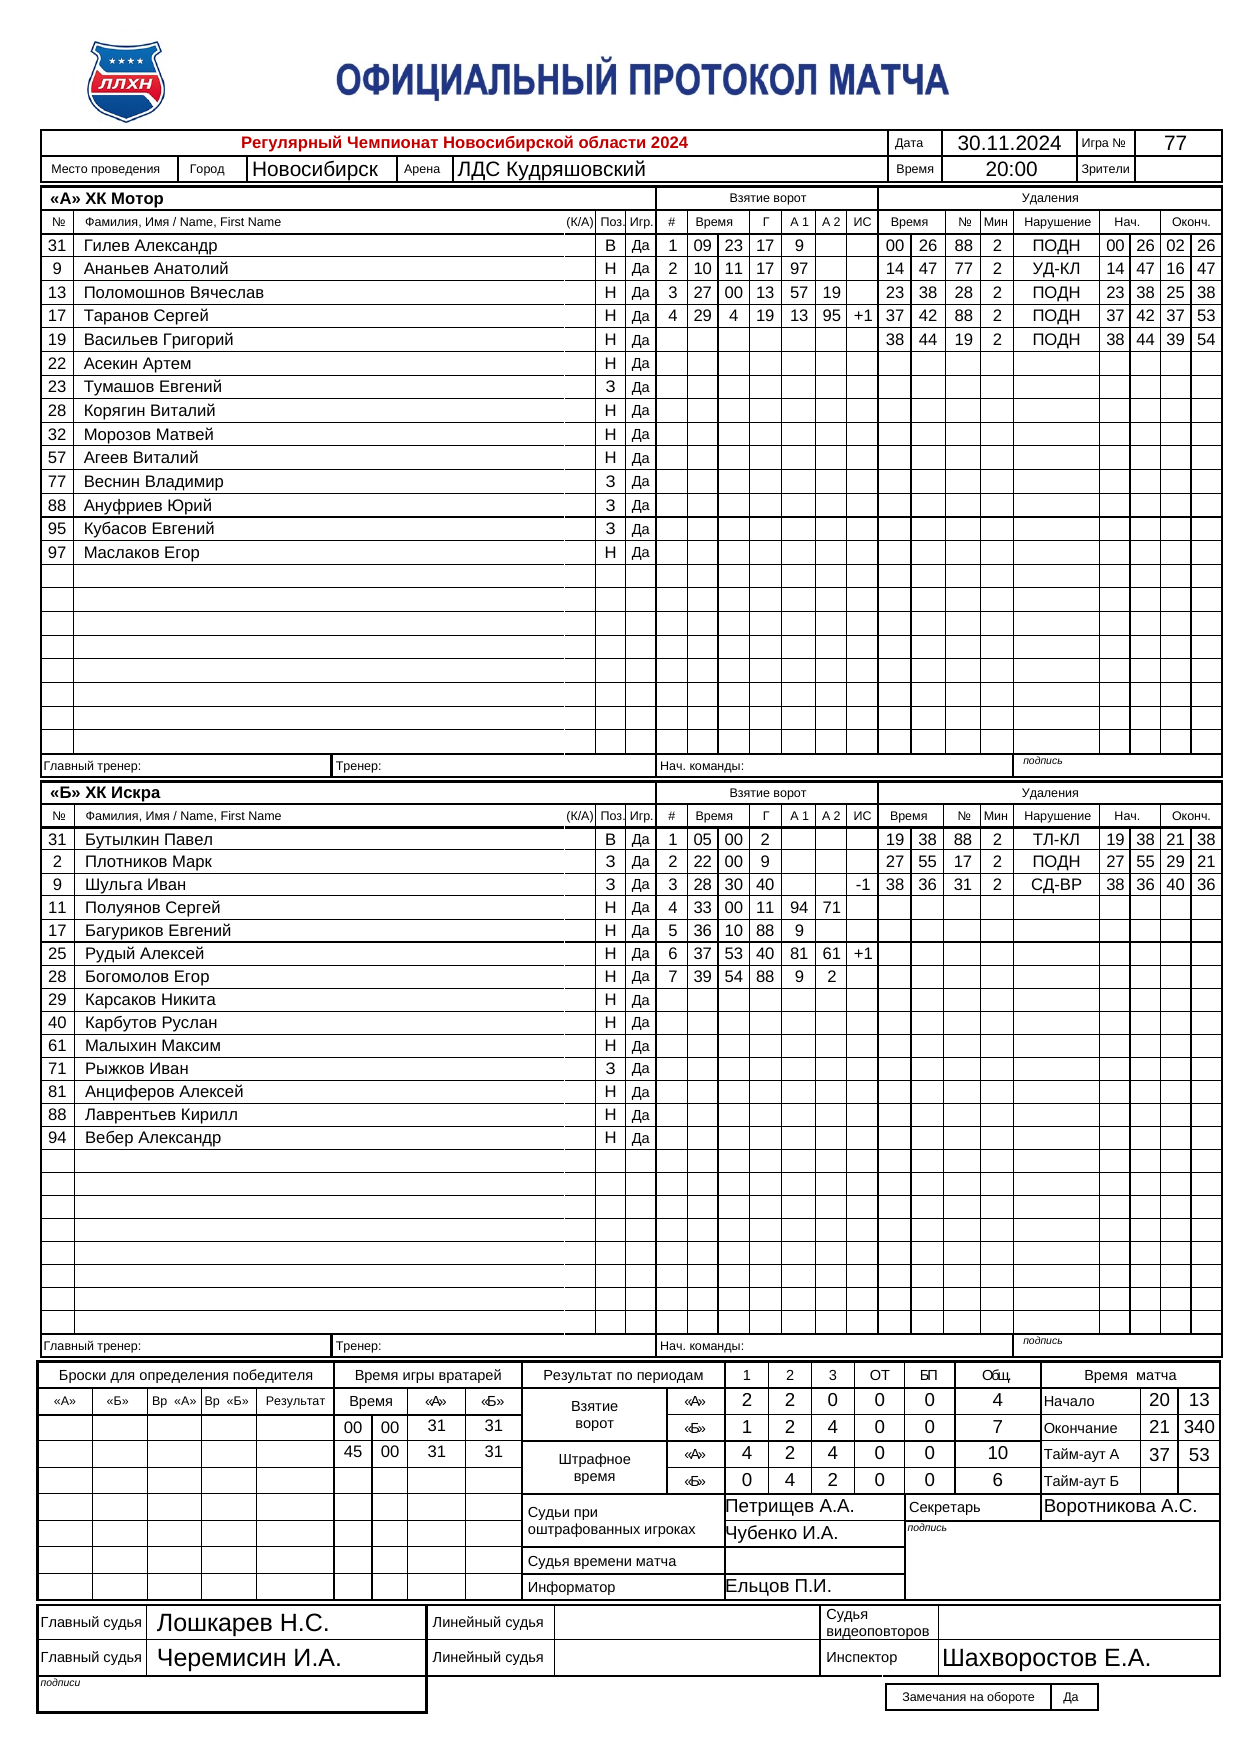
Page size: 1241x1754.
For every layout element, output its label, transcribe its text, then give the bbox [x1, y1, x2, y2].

table_cell Главный судья [39, 1606, 146, 1639]
table_cell [782, 636, 815, 658]
table_cell [1192, 1058, 1221, 1079]
table_header Результат по периодам [523, 1363, 724, 1387]
table_cell 53 [719, 943, 749, 964]
table_cell 88 [946, 235, 980, 256]
table_cell [981, 518, 1013, 540]
table_cell [1100, 1219, 1129, 1241]
table_cell [657, 1311, 687, 1333]
table_cell [981, 565, 1013, 587]
table_cell Н [596, 352, 625, 374]
table_cell [657, 541, 687, 564]
table_cell [466, 1521, 521, 1546]
table_cell Воротникова А.С. [1042, 1495, 1219, 1520]
table_cell Морозов Матвей [74, 423, 564, 445]
table_cell [981, 376, 1013, 398]
table_cell [42, 730, 73, 753]
table_cell «А» [668, 1389, 724, 1413]
table_cell 37 [879, 305, 910, 327]
table_cell [1192, 920, 1221, 941]
table_cell 95 [816, 305, 846, 327]
table_cell [1161, 1288, 1190, 1310]
table_cell Нарушение [1014, 211, 1099, 233]
table_cell [847, 376, 877, 398]
table_cell 28 [946, 281, 980, 303]
table_cell [847, 235, 877, 256]
table_cell [1161, 1104, 1190, 1126]
table_cell [782, 1127, 815, 1149]
table_cell [74, 659, 564, 682]
table_cell 10 [719, 920, 749, 941]
table_cell [879, 470, 910, 493]
table_cell [981, 541, 1013, 564]
table_cell 28 [42, 966, 74, 987]
table_cell Да [626, 896, 655, 918]
table_cell Нач. команды: [657, 1335, 1012, 1356]
table_cell [688, 707, 717, 729]
table_cell [912, 399, 945, 422]
table_cell [847, 1265, 877, 1287]
table_cell [1131, 920, 1160, 941]
table_cell [39, 1574, 92, 1599]
table_cell 09 [688, 235, 717, 256]
table_cell [1100, 541, 1129, 564]
table_cell Рыжков Иван [75, 1058, 564, 1079]
table_cell № [42, 211, 73, 233]
table_cell [750, 446, 781, 469]
table_cell 9 [782, 235, 815, 256]
table_header 1 [726, 1363, 768, 1387]
table_cell [1100, 989, 1129, 1011]
table_cell [1161, 1035, 1190, 1057]
table_cell Карбутов Руслан [75, 1012, 564, 1033]
table_cell [1161, 943, 1190, 964]
table_cell [847, 470, 877, 493]
table_cell [1192, 612, 1221, 634]
table_cell [596, 683, 625, 706]
table_cell [1014, 1265, 1099, 1287]
table_cell [944, 1012, 980, 1033]
table_cell [565, 966, 595, 987]
table_cell подпись [1014, 755, 1221, 776]
table_cell Рудый Алексей [75, 943, 564, 964]
table_cell 9 [782, 920, 815, 941]
table_cell 4 [812, 1415, 854, 1440]
table_cell [981, 446, 1013, 469]
table_cell [847, 1219, 877, 1241]
table_cell 6 [657, 943, 687, 964]
table_cell [1014, 1242, 1099, 1264]
table_cell [750, 1265, 781, 1287]
table_cell [719, 518, 749, 540]
table_cell [1100, 565, 1129, 587]
table_header Время матча [1042, 1363, 1219, 1387]
table_cell № [944, 805, 980, 826]
table_cell [93, 1441, 147, 1467]
table_cell [565, 1196, 595, 1218]
table_cell [1161, 1150, 1190, 1172]
table_cell [626, 707, 655, 729]
table_cell Да [626, 1035, 655, 1057]
table_cell Тумашов Евгений [74, 376, 564, 398]
table_cell [1014, 541, 1099, 564]
table_cell 97 [42, 541, 73, 564]
table_cell [688, 565, 717, 587]
table_cell [879, 1242, 910, 1264]
table_cell Н [596, 423, 625, 445]
table_cell [202, 1441, 256, 1467]
table_cell [816, 399, 846, 422]
table_cell [944, 920, 980, 941]
table_cell ПОДН [1014, 328, 1099, 351]
table_cell [782, 1288, 815, 1310]
table_cell 2 [769, 1415, 811, 1440]
table_cell [93, 1416, 147, 1440]
table_cell Время [688, 211, 749, 233]
table_cell [750, 541, 781, 564]
table_cell [816, 1081, 846, 1103]
table_cell З [596, 470, 625, 493]
table_cell [782, 565, 815, 587]
table_cell [719, 423, 749, 445]
table_cell 00 [719, 829, 749, 849]
table_cell [1131, 1242, 1160, 1264]
table_cell [879, 376, 910, 398]
table_cell 0 [855, 1468, 904, 1493]
table_cell [719, 707, 749, 729]
table_cell [1192, 636, 1221, 658]
table_cell [782, 1173, 815, 1195]
table_cell [657, 1058, 687, 1079]
table_cell [1192, 707, 1221, 729]
table_cell [719, 446, 749, 469]
table_cell З [596, 494, 625, 516]
table_cell [42, 707, 73, 729]
table_cell ИС [847, 211, 877, 233]
table_cell 77 [42, 470, 73, 493]
table_cell [719, 588, 749, 611]
table_cell [944, 1058, 980, 1079]
table_cell 10 [956, 1442, 1040, 1467]
table_cell [257, 1468, 333, 1493]
table_cell подпись [1014, 1335, 1221, 1356]
table_cell [565, 1311, 595, 1333]
table_cell [879, 1012, 910, 1033]
table_cell [1100, 376, 1129, 398]
table_cell 38 [879, 328, 910, 351]
table_cell [1192, 1150, 1221, 1172]
table_cell [944, 1196, 980, 1218]
table_cell [39, 1468, 92, 1493]
table_cell [1161, 446, 1190, 469]
table_cell [565, 376, 595, 398]
table_cell [1131, 1311, 1160, 1333]
table_cell [816, 874, 846, 895]
table_cell [1161, 659, 1190, 682]
table_cell [657, 494, 687, 516]
table_cell 27 [879, 850, 910, 872]
table_cell [847, 612, 877, 634]
table_cell [1131, 1288, 1160, 1310]
table_cell [719, 1081, 749, 1103]
table_cell [1192, 1035, 1221, 1057]
table_cell 29 [42, 989, 74, 1011]
table_cell [1100, 966, 1129, 987]
table_cell [719, 659, 749, 682]
table_cell 29 [688, 305, 717, 327]
table_cell Главный судья [39, 1640, 146, 1675]
table_cell УД-КЛ [1014, 257, 1099, 280]
table_cell 81 [782, 943, 815, 964]
table_cell [719, 1311, 749, 1333]
table_cell [944, 1150, 980, 1172]
table_cell [847, 328, 877, 351]
table_cell [750, 1150, 781, 1172]
table_cell Да [626, 352, 655, 374]
table_cell Оконч. [1161, 211, 1221, 233]
table_cell [946, 659, 980, 682]
table_cell [1131, 707, 1160, 729]
table_cell [912, 683, 945, 706]
table_cell [847, 896, 877, 918]
table_cell [565, 399, 595, 422]
table_cell [981, 966, 1013, 987]
table_cell [750, 1242, 781, 1264]
table_cell Тайм-аут Б [1042, 1468, 1140, 1493]
table_cell [42, 612, 73, 634]
table_cell 14 [1100, 257, 1129, 280]
table_cell Ельцов П.И. [726, 1575, 904, 1599]
table_cell [688, 683, 717, 706]
table_cell [688, 730, 717, 753]
table_cell Н [596, 896, 625, 918]
table_cell [1100, 1104, 1129, 1126]
table_cell [596, 1265, 625, 1287]
table_cell [847, 1081, 877, 1103]
table_cell [1192, 352, 1221, 374]
table_cell [688, 446, 717, 469]
table_cell [944, 1173, 980, 1195]
table_cell [657, 707, 687, 729]
table_cell [981, 588, 1013, 611]
table_cell В [596, 235, 625, 256]
table_cell [750, 494, 781, 516]
table_cell [42, 1173, 74, 1195]
table_cell [782, 1242, 815, 1264]
table_cell [565, 1012, 595, 1033]
table_cell 4 [956, 1389, 1040, 1413]
table_cell [782, 1150, 815, 1172]
table_cell 31 [408, 1441, 465, 1467]
table_cell [75, 1173, 564, 1195]
table_cell 32 [42, 423, 73, 445]
table_cell [626, 612, 655, 634]
table_cell [719, 1219, 749, 1241]
table_cell [946, 612, 980, 634]
table_cell 23 [1100, 281, 1129, 303]
table_cell [879, 494, 910, 516]
table_cell [257, 1547, 333, 1573]
table_cell [879, 399, 910, 422]
table_cell [148, 1574, 201, 1599]
table_cell [912, 588, 945, 611]
table_cell [847, 1104, 877, 1126]
table_cell [782, 1081, 815, 1103]
table_cell [981, 1173, 1013, 1195]
table_cell [912, 659, 945, 682]
table_cell Нач. [1100, 805, 1160, 826]
table_cell [912, 423, 945, 445]
table_cell [408, 1574, 465, 1599]
table_cell 17 [750, 257, 781, 280]
table_cell [816, 376, 846, 398]
table_cell [1100, 446, 1129, 469]
table_cell 53 [1179, 1441, 1219, 1467]
table_cell Н [596, 1035, 625, 1057]
table_cell [981, 399, 1013, 422]
table_cell [719, 399, 749, 422]
table_cell 21 [1161, 829, 1190, 849]
table_cell [1161, 541, 1190, 564]
table_cell [1014, 683, 1099, 706]
table_cell [847, 541, 877, 564]
table_cell [1014, 446, 1099, 469]
table_cell Да [626, 1012, 655, 1033]
table_cell [782, 1311, 815, 1333]
table_cell [148, 1468, 201, 1493]
table_header 2 [769, 1363, 811, 1387]
table_cell [657, 1035, 687, 1057]
table_cell [1161, 920, 1190, 941]
table_cell [1014, 1196, 1099, 1218]
table_cell [816, 1127, 846, 1149]
table_cell 4 [812, 1442, 854, 1467]
table_cell Н [596, 1104, 625, 1126]
table_cell 23 [879, 281, 910, 303]
table_cell Линейный судья [428, 1606, 554, 1639]
table_cell Н [596, 920, 625, 941]
table_cell [847, 707, 877, 729]
table_cell [879, 541, 910, 564]
table_cell [816, 730, 846, 753]
table_cell [565, 281, 595, 303]
table_cell [879, 943, 910, 964]
table_cell [1100, 636, 1129, 658]
table_cell Корягин Виталий [74, 399, 564, 422]
table_cell [816, 1242, 846, 1264]
table_cell [257, 1574, 333, 1599]
table_cell [981, 352, 1013, 374]
table_cell Начало [1042, 1389, 1140, 1413]
table_cell [981, 1196, 1013, 1218]
table_cell Да [626, 966, 655, 987]
table_cell [565, 683, 595, 706]
table_cell 31 [466, 1441, 521, 1467]
table_cell Да [626, 920, 655, 941]
table_cell [1100, 1127, 1129, 1149]
table_cell [816, 850, 846, 872]
table_cell [565, 707, 595, 729]
table_cell [750, 636, 781, 658]
table_cell [657, 659, 687, 682]
table_cell 22 [688, 850, 717, 872]
table_cell 3400 [1179, 1415, 1219, 1440]
table_cell 37 [1161, 305, 1190, 327]
table_cell ЛДС Кудряшовский [454, 157, 887, 181]
table_cell 11 [750, 896, 781, 918]
table_cell [981, 943, 1013, 964]
table_cell [912, 1035, 943, 1057]
table_cell [1131, 1035, 1160, 1057]
table_cell [1100, 707, 1129, 729]
table_cell 2 [981, 850, 1013, 872]
table_cell [257, 1441, 333, 1467]
table_cell 1 [726, 1415, 768, 1440]
table_cell [1131, 352, 1160, 374]
table_cell [946, 376, 980, 398]
table_cell [565, 588, 595, 611]
table_cell [42, 1150, 74, 1172]
table_cell 4 [657, 305, 687, 327]
table_cell [816, 588, 846, 611]
table_cell [1014, 1150, 1099, 1172]
table_cell [879, 1081, 910, 1103]
table_cell Зрители [1078, 157, 1134, 181]
table_cell [42, 636, 73, 658]
table_cell [879, 588, 910, 611]
table_cell [816, 1012, 846, 1033]
table_cell [1131, 636, 1160, 658]
table_cell [1100, 896, 1129, 918]
table_cell Малыхин Максим [75, 1035, 564, 1057]
table_cell [657, 1081, 687, 1103]
table_cell 17 [42, 920, 74, 941]
table_cell 26 [912, 235, 945, 256]
table_cell 0 [855, 1442, 904, 1467]
table_cell [335, 1521, 371, 1546]
table_cell № [42, 805, 74, 826]
table_cell 2 [769, 1442, 811, 1467]
table_cell Н [596, 1127, 625, 1149]
table_cell [565, 305, 595, 327]
table_cell 19 [816, 281, 846, 303]
table_cell 37 [1100, 305, 1129, 327]
table_cell 2 [812, 1468, 854, 1493]
table_cell [657, 730, 687, 753]
table_cell 61 [816, 943, 846, 964]
table_cell [1161, 989, 1190, 1011]
table_cell 88 [750, 920, 781, 941]
table_cell 2 [657, 850, 687, 872]
table_cell [981, 659, 1013, 682]
table_cell [879, 659, 910, 682]
table_cell Город [179, 157, 246, 181]
table_cell Результат [257, 1389, 333, 1413]
table_cell [688, 612, 717, 634]
table_cell [1131, 1150, 1160, 1172]
table_cell [782, 376, 815, 398]
table_cell [912, 1012, 943, 1033]
table_cell Секретарь [906, 1495, 1040, 1520]
table_cell [1161, 399, 1190, 422]
table_cell [565, 1242, 595, 1264]
table_cell Да [626, 376, 655, 398]
table_cell [750, 1081, 781, 1103]
table_cell [565, 1265, 595, 1287]
table_cell [944, 1311, 980, 1333]
table_cell Да [626, 518, 655, 540]
table_cell ТЛ-КЛ [1014, 829, 1099, 849]
table_cell 28 [42, 399, 73, 422]
table_cell [565, 423, 595, 445]
table_cell [912, 352, 945, 374]
table_cell [816, 328, 846, 351]
table_cell 19 [750, 305, 781, 327]
table_cell [565, 612, 595, 634]
table_cell Шахворостов Е.А. [939, 1640, 1219, 1675]
table_cell 05 [688, 829, 717, 849]
table_cell [1131, 1012, 1160, 1033]
table_cell [981, 707, 1013, 729]
table_cell [626, 1265, 655, 1287]
table_cell [750, 683, 781, 706]
table_cell [816, 636, 846, 658]
table_cell [626, 565, 655, 587]
table_cell [1014, 966, 1099, 987]
table_cell [1131, 730, 1160, 753]
table_cell [750, 1058, 781, 1079]
table_cell 0 [855, 1415, 904, 1440]
table_cell [626, 588, 655, 611]
table_cell [1131, 1058, 1160, 1079]
table_cell [688, 636, 717, 658]
table_cell Главный тренер: [42, 755, 330, 776]
table_cell Н [596, 305, 625, 327]
table_cell [750, 1311, 781, 1333]
table_cell [565, 257, 595, 280]
table_cell «А» [39, 1389, 92, 1413]
table_cell 2 [769, 1389, 811, 1413]
table_cell [373, 1494, 407, 1520]
table_cell [93, 1468, 147, 1493]
table_cell +1 [847, 943, 877, 964]
table_cell [750, 588, 781, 611]
table_cell Да [626, 423, 655, 445]
table_cell Петрищев А.А. [726, 1495, 904, 1520]
table_cell [944, 943, 980, 964]
table_header Удаления [879, 783, 1221, 803]
table_cell [946, 518, 980, 540]
table_cell [1192, 659, 1221, 682]
table_cell [39, 1441, 92, 1467]
table_cell [816, 989, 846, 1011]
table_cell [944, 896, 980, 918]
table_cell [1161, 1311, 1190, 1333]
table_cell [657, 612, 687, 634]
table_cell Поз. [596, 805, 625, 826]
table_cell [879, 518, 910, 540]
table_cell [719, 1196, 749, 1218]
table_cell 57 [782, 281, 815, 303]
table_cell [946, 470, 980, 493]
table_cell [42, 1288, 74, 1310]
table_cell [1161, 588, 1190, 611]
table_cell [688, 423, 717, 445]
table_cell [750, 1219, 781, 1241]
table_cell Окончание [1042, 1415, 1140, 1440]
table_cell [596, 1196, 625, 1218]
table_cell [688, 1104, 717, 1126]
table_cell [816, 683, 846, 706]
table_cell 19 [1100, 829, 1129, 849]
table_cell [408, 1547, 465, 1573]
table_cell [565, 1173, 595, 1195]
table_cell 77 [946, 257, 980, 280]
table_cell [782, 1196, 815, 1218]
table_cell 19 [42, 328, 73, 351]
table_cell 2 [42, 850, 74, 872]
table_cell 4 [719, 305, 749, 327]
table_cell [657, 588, 687, 611]
table_cell Нарушение [1014, 805, 1099, 826]
table_cell [719, 683, 749, 706]
table_cell [912, 1219, 943, 1241]
table_cell [93, 1574, 147, 1599]
table_cell 9 [42, 257, 73, 280]
table_cell [1192, 1012, 1221, 1033]
table_cell [750, 730, 781, 753]
table_cell Маслаков Егор [74, 541, 564, 564]
table_cell [565, 1127, 595, 1149]
table_cell [981, 1219, 1013, 1241]
table_cell 0 [905, 1415, 954, 1440]
table_cell [657, 989, 687, 1011]
table_cell [373, 1574, 407, 1599]
table_cell [688, 588, 717, 611]
table_cell [847, 352, 877, 374]
table_cell 2 [726, 1389, 768, 1413]
table_cell [750, 659, 781, 682]
table_cell 36 [1131, 874, 1160, 895]
table_cell [1131, 1081, 1160, 1103]
table_cell [847, 920, 877, 941]
table_cell З [596, 850, 625, 872]
table_cell [750, 470, 781, 493]
table_cell [148, 1521, 201, 1546]
table_cell [626, 659, 655, 682]
table_cell [335, 1547, 371, 1573]
table_cell [1136, 157, 1221, 181]
table_cell 88 [42, 1104, 74, 1126]
table_cell [565, 636, 595, 658]
table_cell Н [596, 989, 625, 1011]
table_cell Линейный судья [428, 1640, 554, 1675]
table_cell [912, 989, 943, 1011]
table_cell [981, 494, 1013, 516]
table_cell [782, 1035, 815, 1057]
table_cell [946, 565, 980, 587]
table_cell [565, 1288, 595, 1310]
table_cell 95 [42, 518, 73, 540]
table_cell [565, 1219, 595, 1241]
table_cell [466, 1547, 521, 1573]
table_cell [688, 352, 717, 374]
table_cell Да [626, 1127, 655, 1149]
table_cell [1192, 1196, 1221, 1218]
table_cell 30 [719, 874, 749, 895]
table_header ОТ [855, 1363, 904, 1387]
table_cell Да [626, 446, 655, 469]
table_cell [565, 470, 595, 493]
table_cell [750, 1173, 781, 1195]
table_cell «Б» [668, 1415, 724, 1440]
table_cell [912, 966, 943, 987]
table_cell [782, 588, 815, 611]
table_cell А 2 [816, 805, 846, 826]
table_cell ПОДН [1014, 850, 1099, 872]
table_cell [1161, 423, 1190, 445]
table_cell [596, 1288, 625, 1310]
table_cell 0 [812, 1389, 854, 1413]
table_header Броски для определения победителя [39, 1363, 333, 1387]
table_cell [565, 850, 595, 872]
table_cell [657, 1219, 687, 1241]
table_cell [1100, 1081, 1129, 1103]
table_cell Васильев Григорий [74, 328, 564, 351]
table_cell [1131, 659, 1160, 682]
table_cell 71 [42, 1058, 74, 1079]
table_cell [782, 989, 815, 1011]
table_cell [1100, 683, 1129, 706]
table_cell [912, 636, 945, 658]
table_cell [847, 494, 877, 516]
table_cell [816, 446, 846, 469]
table_cell [847, 423, 877, 445]
table_cell [946, 588, 980, 611]
table_cell [688, 1058, 717, 1079]
table_cell [879, 1058, 910, 1079]
table_cell [816, 1150, 846, 1172]
table_cell Взятие ворот [523, 1389, 666, 1440]
table_cell [1014, 1104, 1099, 1126]
table_cell [1014, 494, 1099, 516]
table_cell [1014, 588, 1099, 611]
table_cell 45 [335, 1441, 371, 1467]
table_cell [782, 1012, 815, 1033]
table_cell [912, 565, 945, 587]
table_cell [1161, 1196, 1190, 1218]
table_cell [596, 730, 625, 753]
table_cell [782, 399, 815, 422]
table_cell [565, 494, 595, 516]
table_cell [1131, 376, 1160, 398]
table_cell [946, 446, 980, 469]
table_cell (К/А) [565, 805, 595, 826]
table_cell [657, 518, 687, 540]
table_cell [719, 1035, 749, 1057]
table_cell [719, 1173, 749, 1195]
table_cell [1014, 1288, 1099, 1310]
table_cell [1100, 730, 1129, 753]
table_cell Информатор [523, 1575, 724, 1599]
table_cell [1014, 989, 1099, 1011]
table_cell [1161, 966, 1190, 987]
table_cell [1014, 730, 1099, 753]
table_cell [42, 1311, 74, 1333]
table_cell [1100, 352, 1129, 374]
table_cell [657, 683, 687, 706]
table_cell [750, 1104, 781, 1126]
table_cell [1014, 518, 1099, 540]
table_cell [565, 446, 595, 469]
table_cell [912, 1081, 943, 1103]
table_cell [373, 1521, 407, 1546]
table_cell [912, 730, 945, 753]
table_cell [912, 446, 945, 469]
table_cell Да [626, 494, 655, 516]
table_cell [42, 1242, 74, 1264]
table_cell 40 [750, 874, 781, 895]
table_cell Да [626, 989, 655, 1011]
table_cell 39 [1161, 328, 1190, 351]
table_cell 9 [42, 874, 74, 895]
table_cell [816, 659, 846, 682]
table_cell [912, 612, 945, 634]
table_cell [816, 423, 846, 445]
table_cell [93, 1521, 147, 1546]
table_cell [944, 1104, 980, 1126]
table_cell 29 [1161, 850, 1190, 872]
table_cell 31 [944, 874, 980, 895]
table_cell Чубенко И.А. [726, 1521, 904, 1546]
table_header Регулярный Чемпионат Новосибирской области 2024 [42, 131, 887, 155]
table_cell [688, 470, 717, 493]
table_cell [1100, 1265, 1129, 1287]
table_cell [719, 636, 749, 658]
table_cell Таранов Сергей [74, 305, 564, 327]
table_cell [148, 1441, 201, 1467]
table_cell СД-ВР [1014, 874, 1099, 895]
table_cell [688, 1127, 717, 1149]
table_cell [1131, 565, 1160, 587]
table_cell [657, 1196, 687, 1218]
table_cell 88 [42, 494, 73, 516]
table_cell 17 [42, 305, 73, 327]
table_cell [1161, 683, 1190, 706]
table_cell [39, 1547, 92, 1573]
table_cell [1161, 470, 1190, 493]
table_cell [596, 588, 625, 611]
table_cell [75, 1265, 564, 1287]
table_header БП [905, 1363, 954, 1387]
table_cell [782, 328, 815, 351]
table_cell [1131, 896, 1160, 918]
table_cell подписи [39, 1677, 425, 1711]
table_cell 22 [42, 352, 73, 374]
table_cell З [596, 518, 625, 540]
table_cell [946, 707, 980, 729]
table_cell 88 [946, 305, 980, 327]
table_cell 38 [1131, 829, 1160, 849]
table_cell 27 [1100, 850, 1129, 872]
table_cell [847, 1058, 877, 1079]
table_cell [816, 1104, 846, 1126]
table_cell [596, 1150, 625, 1172]
table_cell 26 [1131, 235, 1160, 256]
table_cell [1161, 1058, 1190, 1079]
table_cell 55 [912, 850, 943, 872]
table_cell [750, 565, 781, 587]
table_cell [565, 565, 595, 587]
table_cell [981, 1081, 1013, 1103]
table_cell Ануфриев Юрий [74, 494, 564, 516]
table_cell 31 [42, 235, 73, 256]
table_cell 4 [769, 1468, 811, 1493]
table_cell [466, 1574, 521, 1599]
table_cell Вр «Б» [202, 1389, 256, 1413]
table_cell 2 [750, 829, 781, 849]
table_cell [1131, 1219, 1160, 1241]
table_cell [719, 612, 749, 634]
table_cell [1014, 1012, 1099, 1033]
table_cell [93, 1547, 147, 1573]
table_cell 16 [1161, 257, 1190, 280]
table_cell [946, 541, 980, 564]
table_cell 7 [657, 966, 687, 987]
table_cell 38 [1131, 281, 1160, 303]
table_cell [912, 1196, 943, 1218]
table_cell Богомолов Егор [75, 966, 564, 987]
table_cell 36 [1192, 874, 1221, 895]
table_cell [565, 352, 595, 374]
table_cell Вебер Александр [75, 1127, 564, 1149]
table_cell [74, 636, 564, 658]
table_cell [148, 1547, 201, 1573]
table_cell 44 [1131, 328, 1160, 351]
table_cell Да [626, 235, 655, 256]
table_cell 88 [944, 829, 980, 849]
table_cell Н [596, 257, 625, 280]
table_cell [750, 328, 781, 351]
table_cell 47 [1131, 257, 1160, 280]
table_cell # [657, 211, 687, 233]
table_cell [1131, 446, 1160, 469]
table_cell [74, 612, 564, 634]
table_cell 3 [657, 874, 687, 895]
table_cell Да [626, 1104, 655, 1126]
table_cell [879, 1035, 910, 1057]
table_cell [879, 966, 910, 987]
table_cell [565, 989, 595, 1011]
table_cell [1014, 1127, 1099, 1149]
table_cell Время [879, 805, 943, 826]
table_cell 54 [719, 966, 749, 987]
table_cell [1014, 1219, 1099, 1241]
table_cell [939, 1606, 1219, 1639]
table_cell 53 [1192, 305, 1221, 327]
table_cell [981, 612, 1013, 634]
table_cell [944, 1265, 980, 1287]
table_cell Да [626, 328, 655, 351]
table_cell [1100, 470, 1129, 493]
table_cell [688, 1081, 717, 1103]
table_cell Нач. команды: [657, 755, 1012, 776]
table_cell [657, 1242, 687, 1264]
table_cell [1100, 1196, 1129, 1218]
table_cell [688, 1288, 717, 1310]
table_cell Новосибирск [248, 157, 396, 181]
table_cell [847, 588, 877, 611]
table_cell Тренер: [333, 755, 655, 776]
table_cell 13 [782, 305, 815, 327]
table_cell [750, 1127, 781, 1149]
table_cell Время [879, 211, 945, 233]
table_cell [847, 683, 877, 706]
table_cell [626, 1311, 655, 1333]
table_cell [1014, 376, 1099, 398]
table_cell [42, 565, 73, 587]
table_cell 55 [1131, 850, 1160, 872]
table_cell [148, 1416, 201, 1440]
table_cell Инспектор [821, 1640, 938, 1675]
table_cell [466, 1494, 521, 1520]
table_cell Н [596, 541, 625, 564]
table_cell [750, 707, 781, 729]
table_cell Н [596, 1081, 625, 1103]
table_cell 61 [42, 1035, 74, 1057]
table_cell [1192, 1242, 1221, 1264]
table_cell [981, 920, 1013, 941]
table_cell [1161, 494, 1190, 516]
table_cell [1192, 1173, 1221, 1195]
table_cell [1131, 683, 1160, 706]
table_cell 13 [42, 281, 73, 303]
table_cell [688, 541, 717, 564]
table_cell Да [626, 399, 655, 422]
table_cell [879, 896, 910, 918]
table_cell [626, 683, 655, 706]
table_cell [688, 518, 717, 540]
table_cell [782, 446, 815, 469]
table_cell 36 [912, 874, 943, 895]
table_cell [1014, 612, 1099, 634]
table_cell [657, 399, 687, 422]
table_cell Н [596, 446, 625, 469]
table_cell [1161, 518, 1190, 540]
table_cell Да [626, 874, 655, 895]
table_cell [596, 1242, 625, 1264]
table_cell 40 [1161, 874, 1190, 895]
table_header Взятие ворот [657, 188, 877, 209]
table_cell [719, 565, 749, 587]
table_cell [879, 707, 910, 729]
table_cell [1192, 1311, 1221, 1333]
table_cell Карсаков Никита [75, 989, 564, 1011]
table_cell 1 [657, 829, 687, 849]
table_cell [626, 636, 655, 658]
table_cell [726, 1548, 904, 1573]
table_cell [1192, 399, 1221, 422]
table_cell [202, 1521, 256, 1546]
table_cell [981, 1012, 1013, 1033]
table_cell З [596, 874, 625, 895]
table_cell [981, 1058, 1013, 1079]
table_cell [750, 1035, 781, 1057]
table_cell [750, 399, 781, 422]
table_cell [1014, 399, 1099, 422]
table_cell [1100, 1058, 1129, 1079]
table_cell [847, 1035, 877, 1057]
table_cell [596, 565, 625, 587]
table_cell [847, 659, 877, 682]
table_cell Агеев Виталий [74, 446, 564, 469]
table_cell [847, 281, 877, 303]
table_cell [626, 1242, 655, 1264]
table_cell [847, 1196, 877, 1218]
table_cell 2 [981, 235, 1013, 256]
table_cell [42, 659, 73, 682]
table_cell [782, 829, 815, 849]
table_cell [74, 683, 564, 706]
table_cell [1192, 1127, 1221, 1149]
table_cell [657, 423, 687, 445]
table_cell [879, 636, 910, 658]
table_cell [912, 1288, 943, 1310]
table_cell 4 [726, 1442, 768, 1467]
table_cell [1131, 518, 1160, 540]
table_cell [688, 1196, 717, 1218]
table_cell [565, 730, 595, 753]
table_cell [565, 518, 595, 540]
table_cell [1192, 1288, 1221, 1310]
table_cell Да [626, 1081, 655, 1103]
table_cell [879, 1150, 910, 1172]
table_cell 20 [1141, 1389, 1177, 1413]
table_cell Н [596, 399, 625, 422]
table_cell [1014, 636, 1099, 658]
table_cell [847, 1311, 877, 1333]
table_cell 2 [816, 966, 846, 987]
table_cell [93, 1494, 147, 1520]
table_cell [1192, 1265, 1221, 1287]
table_cell [565, 659, 595, 682]
table_cell [626, 1173, 655, 1195]
table_cell 11 [719, 257, 749, 280]
table_cell 9 [750, 850, 781, 872]
table_cell 23 [719, 235, 749, 256]
table_cell [626, 1150, 655, 1172]
table_cell 26 [1192, 235, 1221, 256]
table_cell Черемисин И.А. [147, 1640, 425, 1675]
table_cell [944, 1035, 980, 1057]
table_cell [912, 707, 945, 729]
table_cell Тренер: [333, 1335, 655, 1356]
table_cell [879, 565, 910, 587]
table_cell [688, 399, 717, 422]
table_cell [1100, 943, 1129, 964]
table_cell [847, 446, 877, 469]
table_cell Веснин Владимир [74, 470, 564, 493]
table_cell [688, 1219, 717, 1241]
table_cell [879, 730, 910, 753]
table_cell [946, 352, 980, 374]
table_cell [1192, 1081, 1221, 1103]
table_cell [1161, 1219, 1190, 1241]
table_cell [596, 1173, 625, 1195]
table_cell Кубасов Евгений [74, 518, 564, 540]
table_cell Штрафное время [523, 1442, 666, 1493]
table_cell 17 [944, 850, 980, 872]
table_cell [39, 1494, 92, 1520]
table_cell [750, 518, 781, 540]
table_cell [1014, 1081, 1099, 1103]
table_cell [1131, 966, 1160, 987]
table_cell [1014, 1173, 1099, 1195]
table_cell [944, 1081, 980, 1103]
table_cell [657, 1012, 687, 1033]
table_cell [565, 896, 595, 918]
table_cell [782, 1265, 815, 1287]
table_cell [1131, 1127, 1160, 1149]
table_cell Да [626, 1058, 655, 1079]
table_cell [816, 565, 846, 587]
table_cell 2 [981, 281, 1013, 303]
table_cell [912, 541, 945, 564]
table_cell [1014, 1035, 1099, 1057]
table_cell [688, 1173, 717, 1195]
table_cell [565, 943, 595, 964]
table_cell [1192, 683, 1221, 706]
table_cell Время [335, 1389, 407, 1413]
table_cell [782, 541, 815, 564]
table_cell [1131, 989, 1160, 1011]
table_cell [257, 1494, 333, 1520]
table_header Время игры вратарей [335, 1363, 521, 1387]
table_cell [912, 376, 945, 398]
table_cell [688, 494, 717, 516]
table_cell [879, 1288, 910, 1310]
table_cell [1131, 1265, 1160, 1287]
table_cell [879, 989, 910, 1011]
table_cell [1014, 707, 1099, 729]
table_cell [782, 518, 815, 540]
table_cell 9 [782, 966, 815, 987]
table_cell 0 [855, 1389, 904, 1413]
table_cell Да [626, 470, 655, 493]
table_cell 31 [466, 1416, 521, 1440]
table_cell 42 [1131, 305, 1160, 327]
table_cell Да [626, 305, 655, 327]
table_cell [1100, 612, 1129, 634]
table_cell [1014, 920, 1099, 941]
table_cell [816, 494, 846, 516]
table_cell [719, 376, 749, 398]
table_cell [688, 1035, 717, 1057]
table_cell [816, 257, 846, 280]
table_cell [816, 920, 846, 941]
table_cell [816, 612, 846, 634]
table_cell № [946, 211, 980, 233]
table_cell Н [596, 966, 625, 987]
table_cell [782, 874, 815, 895]
table_cell [981, 730, 1013, 753]
table_cell [782, 850, 815, 872]
table_cell [719, 1288, 749, 1310]
table_cell 0 [726, 1468, 768, 1493]
table_cell [1161, 707, 1190, 729]
table_cell [847, 1150, 877, 1172]
table_cell [981, 989, 1013, 1011]
table_cell Ананьев Анатолий [74, 257, 564, 280]
table_cell [202, 1416, 256, 1440]
table_cell [596, 612, 625, 634]
table_header «А» ХК Мотор [42, 188, 655, 209]
table_cell Анциферов Алексей [75, 1081, 564, 1103]
table_cell [75, 1288, 564, 1310]
table_cell [1192, 494, 1221, 516]
table_cell 00 [719, 281, 749, 303]
table_cell 40 [42, 1012, 74, 1033]
table_cell [596, 1311, 625, 1333]
table_cell Да [626, 541, 655, 564]
table_header Да [1052, 1685, 1097, 1709]
table_cell [657, 1265, 687, 1287]
table_cell Время [688, 805, 749, 826]
table_cell 00 [335, 1416, 371, 1440]
table_cell 28 [688, 874, 717, 895]
table_cell [657, 1104, 687, 1126]
table_cell 00 [719, 896, 749, 918]
table_cell 38 [1100, 328, 1129, 351]
table_cell 38 [912, 281, 945, 303]
table_cell [1100, 1311, 1129, 1333]
table_cell Лаврентьев Кирилл [75, 1104, 564, 1126]
table_cell [555, 1640, 819, 1675]
table_cell 47 [1192, 257, 1221, 280]
table_cell Фамилия, Имя / Name, First Name [75, 805, 565, 826]
table_cell [981, 1127, 1013, 1149]
table_cell 0 [905, 1389, 954, 1413]
table_cell 21 [1192, 850, 1221, 872]
table_cell [408, 1521, 465, 1546]
table_cell Оконч. [1161, 805, 1221, 826]
table_cell [981, 1150, 1013, 1172]
table_cell [981, 1035, 1013, 1057]
table_cell [1100, 1242, 1129, 1264]
table_cell [847, 257, 877, 280]
table_cell [944, 1127, 980, 1149]
table_cell [912, 470, 945, 493]
table_header Общ. [956, 1363, 1040, 1387]
table_cell [74, 707, 564, 729]
table_cell 14 [879, 257, 910, 280]
table_cell ПОДН [1014, 281, 1099, 303]
table_cell [688, 1265, 717, 1287]
table_cell [782, 470, 815, 493]
table_cell [750, 612, 781, 634]
table_cell [335, 1574, 371, 1599]
table_cell [719, 541, 749, 564]
table_cell [565, 1035, 595, 1057]
table_cell 47 [912, 257, 945, 280]
table_cell [946, 683, 980, 706]
table_cell [912, 896, 943, 918]
table_cell Мин [981, 805, 1013, 826]
table_cell [1192, 896, 1221, 918]
table_cell [879, 446, 910, 469]
table_cell [75, 1311, 564, 1333]
table_cell [596, 659, 625, 682]
table_cell Арена [398, 157, 452, 181]
table_cell 88 [750, 966, 781, 987]
table_cell [39, 1416, 92, 1440]
table_cell [981, 1242, 1013, 1264]
table_cell [257, 1521, 333, 1546]
table_cell [657, 1173, 687, 1195]
table_cell [688, 1311, 717, 1333]
table_cell [202, 1494, 256, 1520]
table_cell [944, 1242, 980, 1264]
table_cell [1161, 1012, 1190, 1033]
table_cell [981, 1311, 1013, 1333]
table_cell [1161, 636, 1190, 658]
table_cell [1100, 494, 1129, 516]
table_cell [1099, 1682, 1220, 1711]
table_cell [657, 376, 687, 398]
table_cell [981, 423, 1013, 445]
table_cell А 1 [782, 211, 815, 233]
table_cell [1192, 376, 1221, 398]
table_cell Игр. [626, 211, 655, 233]
table_cell [1192, 966, 1221, 987]
table_cell Лошкарев Н.С. [147, 1606, 425, 1639]
table_cell ПОДН [1014, 235, 1099, 256]
table_cell [719, 470, 749, 493]
table_cell [847, 565, 877, 587]
table_cell [847, 1127, 877, 1149]
table_cell (К/А) [565, 211, 595, 233]
table_cell [719, 328, 749, 351]
table_cell 0 [905, 1468, 954, 1493]
table_cell Да [626, 257, 655, 280]
table_cell [847, 1242, 877, 1264]
table_cell В [596, 829, 625, 849]
table_cell [1131, 1104, 1160, 1126]
table_cell [596, 636, 625, 658]
table_cell [981, 1288, 1013, 1310]
table_cell 94 [782, 896, 815, 918]
table_cell [912, 1104, 943, 1126]
table_cell [1161, 730, 1190, 753]
table_cell [782, 683, 815, 706]
table_cell 38 [879, 874, 910, 895]
table_cell [657, 1288, 687, 1310]
table_cell 25 [1161, 281, 1190, 303]
table_cell [408, 1494, 465, 1520]
table_cell [879, 1127, 910, 1149]
table_cell [596, 1219, 625, 1241]
table_cell [1131, 612, 1160, 634]
table_cell [816, 518, 846, 540]
table_cell [782, 352, 815, 374]
table_cell [657, 470, 687, 493]
table_cell [1131, 588, 1160, 611]
table_cell 13 [750, 281, 781, 303]
table_cell Гилев Александр [74, 235, 564, 256]
table_cell Главный тренер: [42, 1335, 330, 1356]
table_cell [688, 328, 717, 351]
table_cell [257, 1416, 333, 1440]
table_cell [657, 565, 687, 587]
table_cell [879, 1219, 910, 1241]
table_cell Да [626, 850, 655, 872]
table_cell 57 [42, 446, 73, 469]
table_cell А 2 [816, 211, 846, 233]
table_cell [202, 1468, 256, 1493]
table_cell [847, 1288, 877, 1310]
table_cell З [596, 376, 625, 398]
table_header 77 [1136, 131, 1221, 155]
table_cell Тайм-аут А [1042, 1441, 1140, 1467]
table_cell [719, 989, 749, 1011]
table_cell 20:00 [943, 157, 1076, 181]
table_cell Н [596, 328, 625, 351]
table_header Замечания на обороте [887, 1685, 1050, 1709]
table_cell [879, 612, 910, 634]
table_cell 13 [1179, 1389, 1219, 1413]
table_cell 38 [1192, 829, 1221, 849]
table_cell [782, 612, 815, 634]
table_cell Время [889, 157, 941, 181]
table_cell [1100, 1288, 1129, 1310]
table_cell [912, 1150, 943, 1172]
table_cell [657, 328, 687, 351]
table_cell [1100, 920, 1129, 941]
table_cell 2 [981, 829, 1013, 849]
table_cell Судья времени матча [523, 1548, 724, 1573]
table_cell [688, 989, 717, 1011]
table_cell [626, 1219, 655, 1241]
table_header 30.11.2024 [943, 131, 1076, 155]
table_cell [555, 1606, 819, 1639]
table_cell А 1 [782, 805, 815, 826]
table_cell [750, 989, 781, 1011]
table_cell [1192, 1104, 1221, 1126]
table_cell [657, 352, 687, 374]
table_cell [912, 1242, 943, 1264]
table_cell ПОДН [1014, 305, 1099, 327]
table_cell Судья видеоповторов [821, 1606, 938, 1639]
table_cell [912, 920, 943, 941]
table_cell [981, 896, 1013, 918]
table_cell 2 [981, 328, 1013, 351]
table_cell [1179, 1468, 1219, 1493]
table_cell 4 [657, 896, 687, 918]
table_cell [1100, 518, 1129, 540]
table_cell «Б» [668, 1468, 724, 1493]
table_cell Шульга Иван [75, 874, 564, 895]
table_cell [946, 399, 980, 422]
table_cell [946, 494, 980, 516]
table_cell [688, 376, 717, 398]
table_cell 6 [956, 1468, 1040, 1493]
table_cell [1131, 494, 1160, 516]
table_cell [981, 1265, 1013, 1287]
table_cell 39 [688, 966, 717, 987]
table_cell [42, 1196, 74, 1218]
table_cell [1192, 989, 1221, 1011]
table_cell 37 [688, 943, 717, 964]
table_cell 42 [912, 305, 945, 327]
table_cell [816, 1173, 846, 1195]
table_cell [981, 1104, 1013, 1126]
table_cell [719, 1058, 749, 1079]
table_cell 94 [42, 1127, 74, 1149]
table_cell [42, 1219, 74, 1241]
table_cell [1014, 1058, 1099, 1079]
table_cell 38 [1192, 281, 1221, 303]
table_cell [946, 423, 980, 445]
table_cell [565, 1081, 595, 1103]
table_cell 00 [373, 1416, 407, 1440]
table_cell [912, 518, 945, 540]
table_cell [782, 730, 815, 753]
table_cell [816, 541, 846, 564]
table_cell [1131, 943, 1160, 964]
table_cell 21 [1141, 1415, 1177, 1440]
table_cell 31 [42, 829, 74, 849]
table_cell 38 [1100, 874, 1129, 895]
table_cell [39, 1521, 92, 1546]
table_cell [816, 1265, 846, 1287]
table_cell [148, 1494, 201, 1520]
table_cell [847, 850, 877, 872]
table_cell [944, 1219, 980, 1241]
table_cell Полуянов Сергей [75, 896, 564, 918]
table_cell [782, 494, 815, 516]
table_cell [74, 730, 564, 753]
table_cell [981, 683, 1013, 706]
table_cell 25 [42, 943, 74, 964]
table_cell Да [626, 281, 655, 303]
table_cell [879, 683, 910, 706]
table_header Удаления [879, 188, 1221, 209]
table_cell [981, 636, 1013, 658]
table_cell Поз. [596, 211, 625, 233]
table_cell [1161, 1081, 1190, 1103]
table_cell [946, 636, 980, 658]
table_cell [847, 966, 877, 987]
table_cell 23 [42, 376, 73, 398]
table_cell [1192, 565, 1221, 587]
table_cell [1014, 1311, 1099, 1333]
table_cell Вр «А» [148, 1389, 201, 1413]
table_cell [782, 1058, 815, 1079]
table_cell [946, 730, 980, 753]
table_cell 38 [912, 829, 943, 849]
table_cell [466, 1468, 521, 1493]
table_cell [816, 1311, 846, 1333]
table_cell [944, 966, 980, 987]
table_cell [944, 1288, 980, 1310]
table_cell [408, 1468, 465, 1493]
table_cell Н [596, 281, 625, 303]
table_cell [1192, 541, 1221, 564]
table_cell [847, 636, 877, 658]
table_cell [1192, 446, 1221, 469]
table_cell «А» [408, 1389, 465, 1413]
table_cell [1100, 1035, 1129, 1057]
table_cell [719, 1150, 749, 1172]
table_cell [1161, 376, 1190, 398]
table_cell [373, 1547, 407, 1573]
table_cell [1161, 1265, 1190, 1287]
table_cell [1192, 518, 1221, 540]
table_cell [42, 683, 73, 706]
table_cell Место проведения [42, 157, 177, 181]
table_cell [816, 470, 846, 493]
table_cell [879, 1196, 910, 1218]
table_cell [719, 494, 749, 516]
table_cell 2 [981, 305, 1013, 327]
table_cell 71 [816, 896, 846, 918]
table_cell Мин [981, 211, 1013, 233]
table_cell [1014, 352, 1099, 374]
table_cell [75, 1150, 564, 1172]
table_cell [1100, 1150, 1129, 1172]
table_cell [74, 588, 564, 611]
table_cell [202, 1574, 256, 1599]
table_cell [782, 659, 815, 682]
table_cell [847, 989, 877, 1011]
table_cell [879, 423, 910, 445]
table_cell [750, 1012, 781, 1033]
table_cell [750, 423, 781, 445]
table_cell 19 [879, 829, 910, 849]
table_cell [879, 1311, 910, 1333]
table_cell [688, 1012, 717, 1033]
table_cell [428, 1677, 882, 1711]
table_cell 37 [1141, 1441, 1177, 1467]
table_cell [816, 707, 846, 729]
table_cell [1161, 896, 1190, 918]
table_cell [816, 829, 846, 849]
table_cell [75, 1219, 564, 1241]
table_cell [657, 636, 687, 658]
table_cell Асекин Артем [74, 352, 564, 374]
table_cell [879, 1173, 910, 1195]
table_cell [626, 1288, 655, 1310]
table_cell 31 [408, 1416, 465, 1440]
table_cell [847, 829, 877, 849]
table_cell [42, 1265, 74, 1287]
table_cell «Б » [466, 1389, 521, 1413]
table_cell [719, 730, 749, 753]
table_cell [1192, 730, 1221, 753]
table_cell [1131, 1196, 1160, 1218]
table_header 3 [812, 1363, 854, 1387]
table_cell 0 [905, 1442, 954, 1467]
table_cell [1192, 423, 1221, 445]
table_cell [1014, 896, 1099, 918]
table_cell [75, 1196, 564, 1218]
table_cell [944, 989, 980, 1011]
table_cell [719, 1242, 749, 1264]
table_cell Багуриков Евгений [75, 920, 564, 941]
picture [5, 28, 1179, 129]
table_cell 44 [912, 328, 945, 351]
table_cell [335, 1468, 371, 1493]
table_cell [782, 1104, 815, 1126]
table_cell [750, 352, 781, 374]
table_cell 3 [657, 281, 687, 303]
table_cell [719, 1127, 749, 1149]
table_cell [1161, 1242, 1190, 1264]
table_cell [74, 565, 564, 587]
table_cell Бутылкин Павел [75, 829, 564, 849]
table_cell Нач. [1100, 211, 1160, 233]
table_cell 2 [657, 257, 687, 280]
table_cell Г [750, 805, 781, 826]
table_cell [782, 707, 815, 729]
table_cell [565, 874, 595, 895]
table_cell Судьи при оштрафованных игроках [523, 1495, 724, 1546]
table_cell [1192, 470, 1221, 493]
table_cell [912, 943, 943, 964]
table_cell 7 [956, 1415, 1040, 1440]
table_cell Плотников Марк [75, 850, 564, 872]
table_cell [626, 730, 655, 753]
table_cell [847, 1173, 877, 1195]
table_cell [719, 1265, 749, 1287]
table_cell [847, 1012, 877, 1033]
table_cell [565, 829, 595, 849]
table_cell 97 [782, 257, 815, 280]
table_cell [1192, 588, 1221, 611]
table_cell [1161, 1127, 1190, 1149]
table_cell 81 [42, 1081, 74, 1103]
table_cell [816, 1288, 846, 1310]
table_cell [816, 352, 846, 374]
table_cell [335, 1494, 371, 1520]
table_cell [912, 1265, 943, 1287]
table_cell 00 [879, 235, 910, 256]
table_cell [596, 707, 625, 729]
table_cell [816, 1035, 846, 1057]
table_cell [1100, 423, 1129, 445]
table_cell [816, 1219, 846, 1241]
table_cell Да [626, 829, 655, 849]
table_cell «А» [668, 1442, 724, 1467]
table_cell [816, 235, 846, 256]
table_cell [719, 352, 749, 374]
table_cell [981, 470, 1013, 493]
table_cell [1131, 1173, 1160, 1195]
table_cell 2 [981, 874, 1013, 895]
table_cell 19 [946, 328, 980, 351]
table_cell [1100, 399, 1129, 422]
table_cell [1161, 352, 1190, 374]
table_cell [1014, 943, 1099, 964]
table_cell [1131, 470, 1160, 493]
table_cell [1131, 541, 1160, 564]
table_cell [912, 494, 945, 516]
table_cell 02 [1161, 235, 1190, 256]
table_cell [42, 588, 73, 611]
table_cell Фамилия, Имя / Name, First Name [74, 211, 565, 233]
table_cell 5 [657, 920, 687, 941]
table_cell Н [596, 1012, 625, 1033]
table_cell 11 [42, 896, 74, 918]
table_cell [750, 1196, 781, 1218]
table_cell Г [750, 211, 781, 233]
table_cell [565, 541, 595, 564]
table_cell 40 [750, 943, 781, 964]
table_cell [565, 235, 595, 256]
table_cell [565, 328, 595, 351]
table_cell [879, 352, 910, 374]
table_header Взятие ворот [657, 783, 877, 803]
table_cell 2 [981, 257, 1013, 280]
table_cell 17 [750, 235, 781, 256]
table_cell -1 [847, 874, 877, 895]
table_cell [782, 1219, 815, 1241]
table_cell [373, 1468, 407, 1493]
table_cell 33 [688, 896, 717, 918]
table_cell Поломошнов Вячеслав [74, 281, 564, 303]
table_cell [782, 423, 815, 445]
table_cell [816, 1058, 846, 1079]
table_cell [1100, 588, 1129, 611]
table_cell [657, 446, 687, 469]
table_cell [75, 1242, 564, 1264]
table_cell 36 [688, 920, 717, 941]
table_cell [626, 1196, 655, 1218]
table_cell «Б» [93, 1389, 147, 1413]
table_cell [1014, 659, 1099, 682]
table_cell [1131, 423, 1160, 445]
table_cell [565, 1058, 595, 1079]
table_cell [879, 1265, 910, 1287]
table_header «Б» ХК Искра [42, 783, 655, 803]
table_cell З [596, 1058, 625, 1079]
table_cell [1161, 565, 1190, 587]
table_cell [565, 1104, 595, 1126]
table_cell 00 [719, 850, 749, 872]
table_cell [1161, 612, 1190, 634]
table_cell [565, 1150, 595, 1172]
table_cell [1100, 1173, 1129, 1195]
table_cell [657, 1150, 687, 1172]
table_cell [847, 399, 877, 422]
table_cell [912, 1058, 943, 1079]
table_cell Да [626, 943, 655, 964]
table_cell [912, 1173, 943, 1195]
table_cell [688, 1242, 717, 1264]
table_cell [1192, 1219, 1221, 1241]
table_cell [719, 1104, 749, 1126]
table_cell Н [596, 943, 625, 964]
table_cell [750, 1288, 781, 1310]
table_cell [847, 730, 877, 753]
table_cell ИС [847, 805, 877, 826]
table_cell [1141, 1468, 1177, 1493]
table_cell [1014, 565, 1099, 587]
table_cell [1161, 1173, 1190, 1195]
table_header Игра № [1078, 131, 1134, 155]
table_cell [657, 1127, 687, 1149]
table_cell [688, 659, 717, 682]
table_cell +1 [847, 305, 877, 327]
table_cell [1014, 470, 1099, 493]
table_cell [1131, 399, 1160, 422]
table_cell [912, 1311, 943, 1333]
table_cell 54 [1192, 328, 1221, 351]
table_cell [879, 920, 910, 941]
table_cell 10 [688, 257, 717, 280]
table_cell [883, 1677, 1220, 1681]
table_cell [750, 376, 781, 398]
table_header Дата [889, 131, 941, 155]
table_cell подпись [906, 1522, 1219, 1599]
table_cell [912, 1127, 943, 1149]
table_cell [1192, 943, 1221, 964]
table_cell Игр. [626, 805, 655, 826]
table_cell [202, 1547, 256, 1573]
table_cell 27 [688, 281, 717, 303]
table_cell [879, 1104, 910, 1126]
table_cell # [657, 805, 687, 826]
table_cell [847, 518, 877, 540]
table_cell [688, 1150, 717, 1172]
table_cell [719, 1012, 749, 1033]
table_cell 00 [1100, 235, 1129, 256]
table_cell [1100, 1012, 1129, 1033]
table_cell [565, 920, 595, 941]
table_cell 00 [373, 1441, 407, 1467]
table_cell 1 [657, 235, 687, 256]
table_cell [1100, 659, 1129, 682]
table_cell [1014, 423, 1099, 445]
table_cell [816, 1196, 846, 1218]
